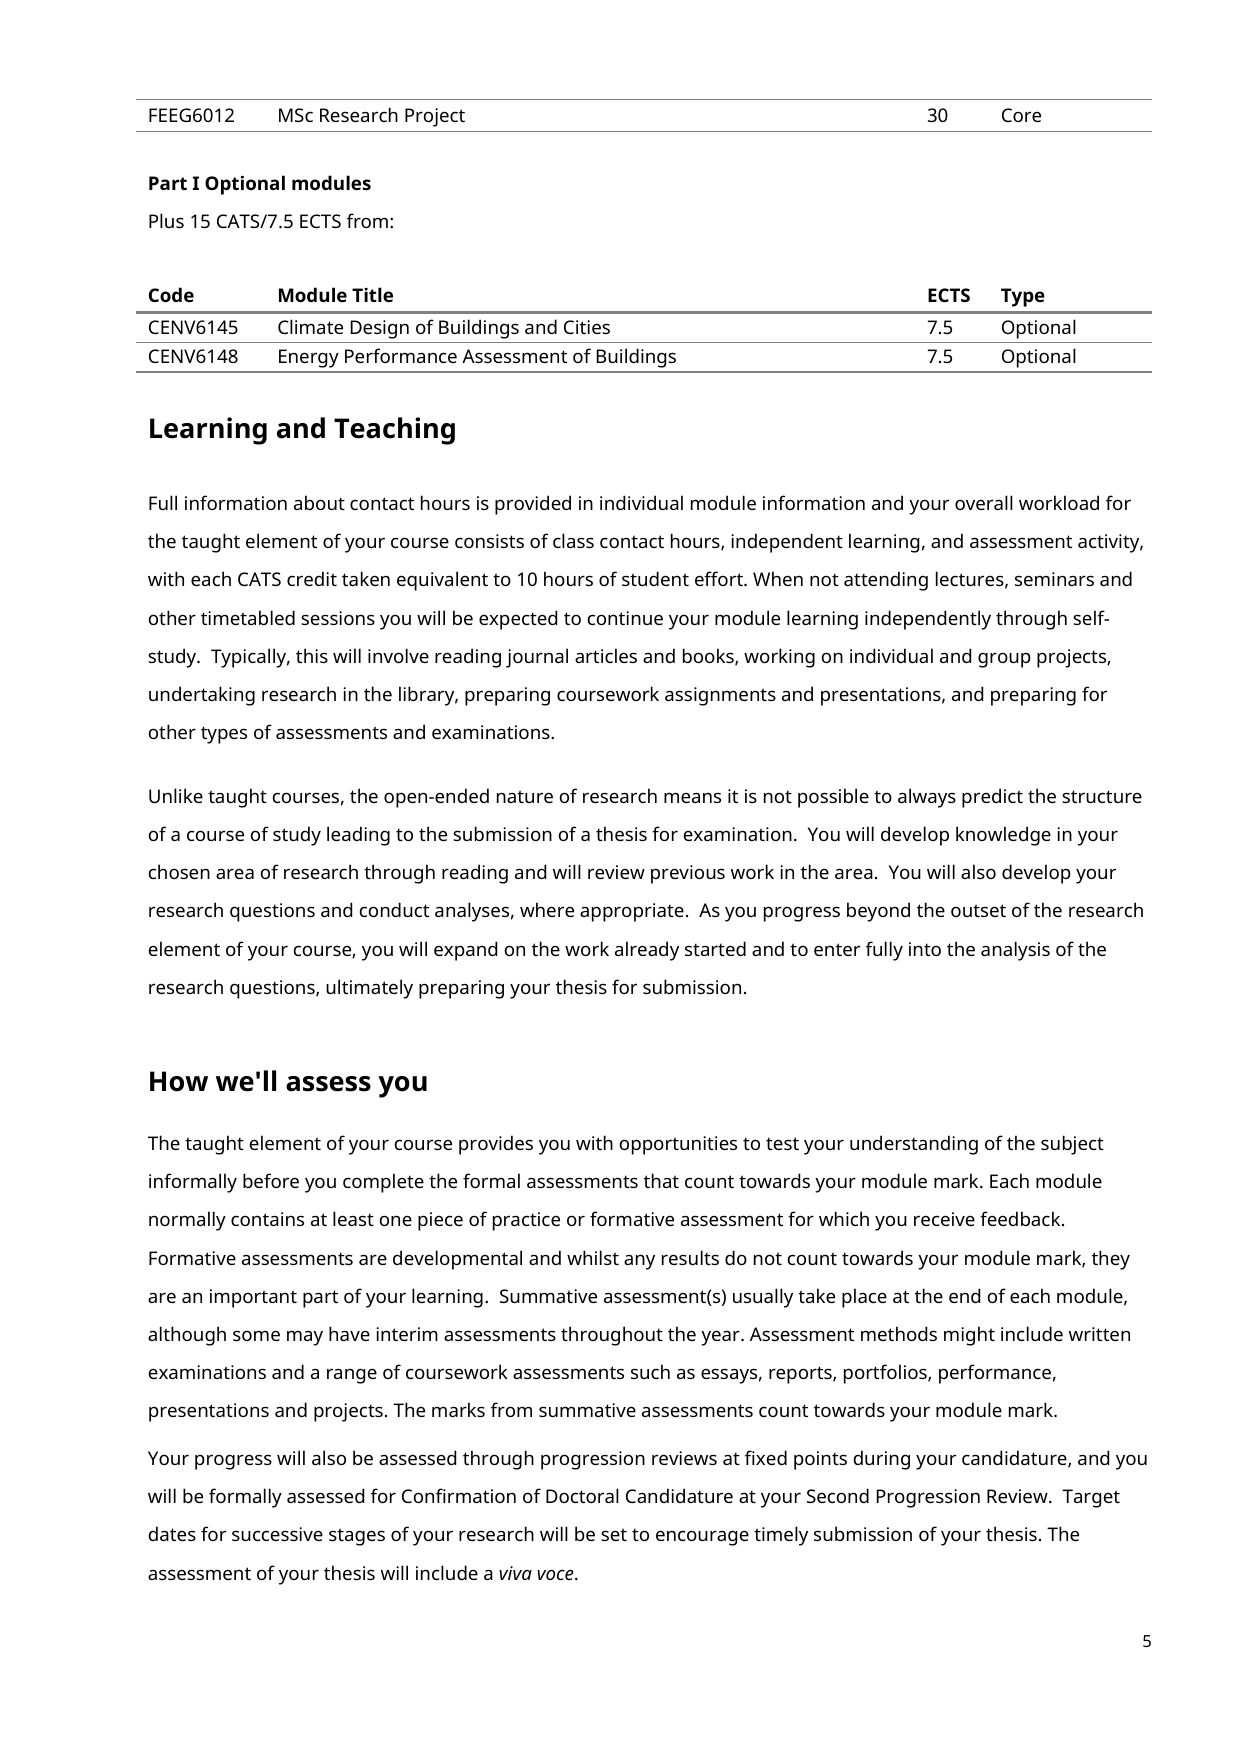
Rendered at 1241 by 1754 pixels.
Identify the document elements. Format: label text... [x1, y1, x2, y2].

table_cell Climate Design of Buildings and Cities [266, 314, 916, 342]
table_cell 7.5 [916, 314, 989, 342]
table_cell MSc Research Project [266, 100, 916, 131]
table_cell Type [989, 283, 1152, 311]
text Your progress will also be assessed through progression reviews at fixed points during your candidature, and you will be formally assessed for Confirmation of Doctoral Candidature at your Second Progression Review. Target dates for successive stages of your research will be set to encourage timely submission of your thesis. The assessment of your thesis will include a viva voce. [148, 1445, 1152, 1586]
table_cell CENV6145 [136, 314, 266, 342]
table_cell Part I Optional modules Plus 15 CATS/7.5 ECTS from: [136, 132, 1152, 283]
table_cell Module Title [266, 283, 916, 311]
table_cell Optional [989, 314, 1152, 342]
table_cell Core [989, 100, 1152, 131]
table_cell FEEG6012 [136, 100, 266, 131]
table_cell Optional [989, 343, 1152, 371]
table_cell 30 [916, 100, 989, 131]
table_cell ECTS [916, 283, 989, 311]
subtitle Learning and Teaching [148, 410, 1152, 447]
text Full information about contact hours is provided in individual module information and your overall workload for the taught element of your course consists of class contact hours, independent learning, and assessment activity, with each CATS credit taken equivalent to 10 hours of student effort. When not attending lectures, seminars and other timetabled sessions you will be expected to continue your module learning independently through self-study. Typically, this will involve reading journal articles and books, working on individual and group projects, undertaking research in the library, preparing coursework assignments and presentations, and preparing for other types of assessments and examinations. [148, 490, 1152, 745]
table_cell CENV6148 [136, 343, 266, 371]
table_cell Energy Performance Assessment of Buildings [266, 343, 916, 371]
text The taught element of your course provides you with opportunities to test your understanding of the subject informally before you complete the formal assessments that count towards your module mark. Each module normally contains at least one piece of practice or formative assessment for which you receive feedback. Formative assessments are developmental and whilst any results do not count towards your module mark, they are an important part of your learning. Summative assessment(s) usually take place at the end of each module, although some may have interim assessments throughout the year. Assessment methods might include written examinations and a range of coursework assessments such as essays, reports, portfolios, performance, presentations and projects. The marks from summative assessments count towards your module mark. [148, 1130, 1152, 1423]
text Unlike taught courses, the open-ended nature of research means it is not possible to always predict the structure of a course of study leading to the submission of a thesis for examination. You will develop knowledge in your chosen area of research through reading and will review previous work in the area. You will also develop your research questions and conduct analyses, where appropriate. As you progress beyond the outset of the research element of your course, you will expand on the work already started and to enter fully into the analysis of the research questions, ultimately preparing your thesis for submission. [148, 783, 1152, 999]
table_cell Code [136, 283, 266, 311]
table_cell 7.5 [916, 343, 989, 371]
subtitle How we'll assess you [148, 1062, 1152, 1099]
